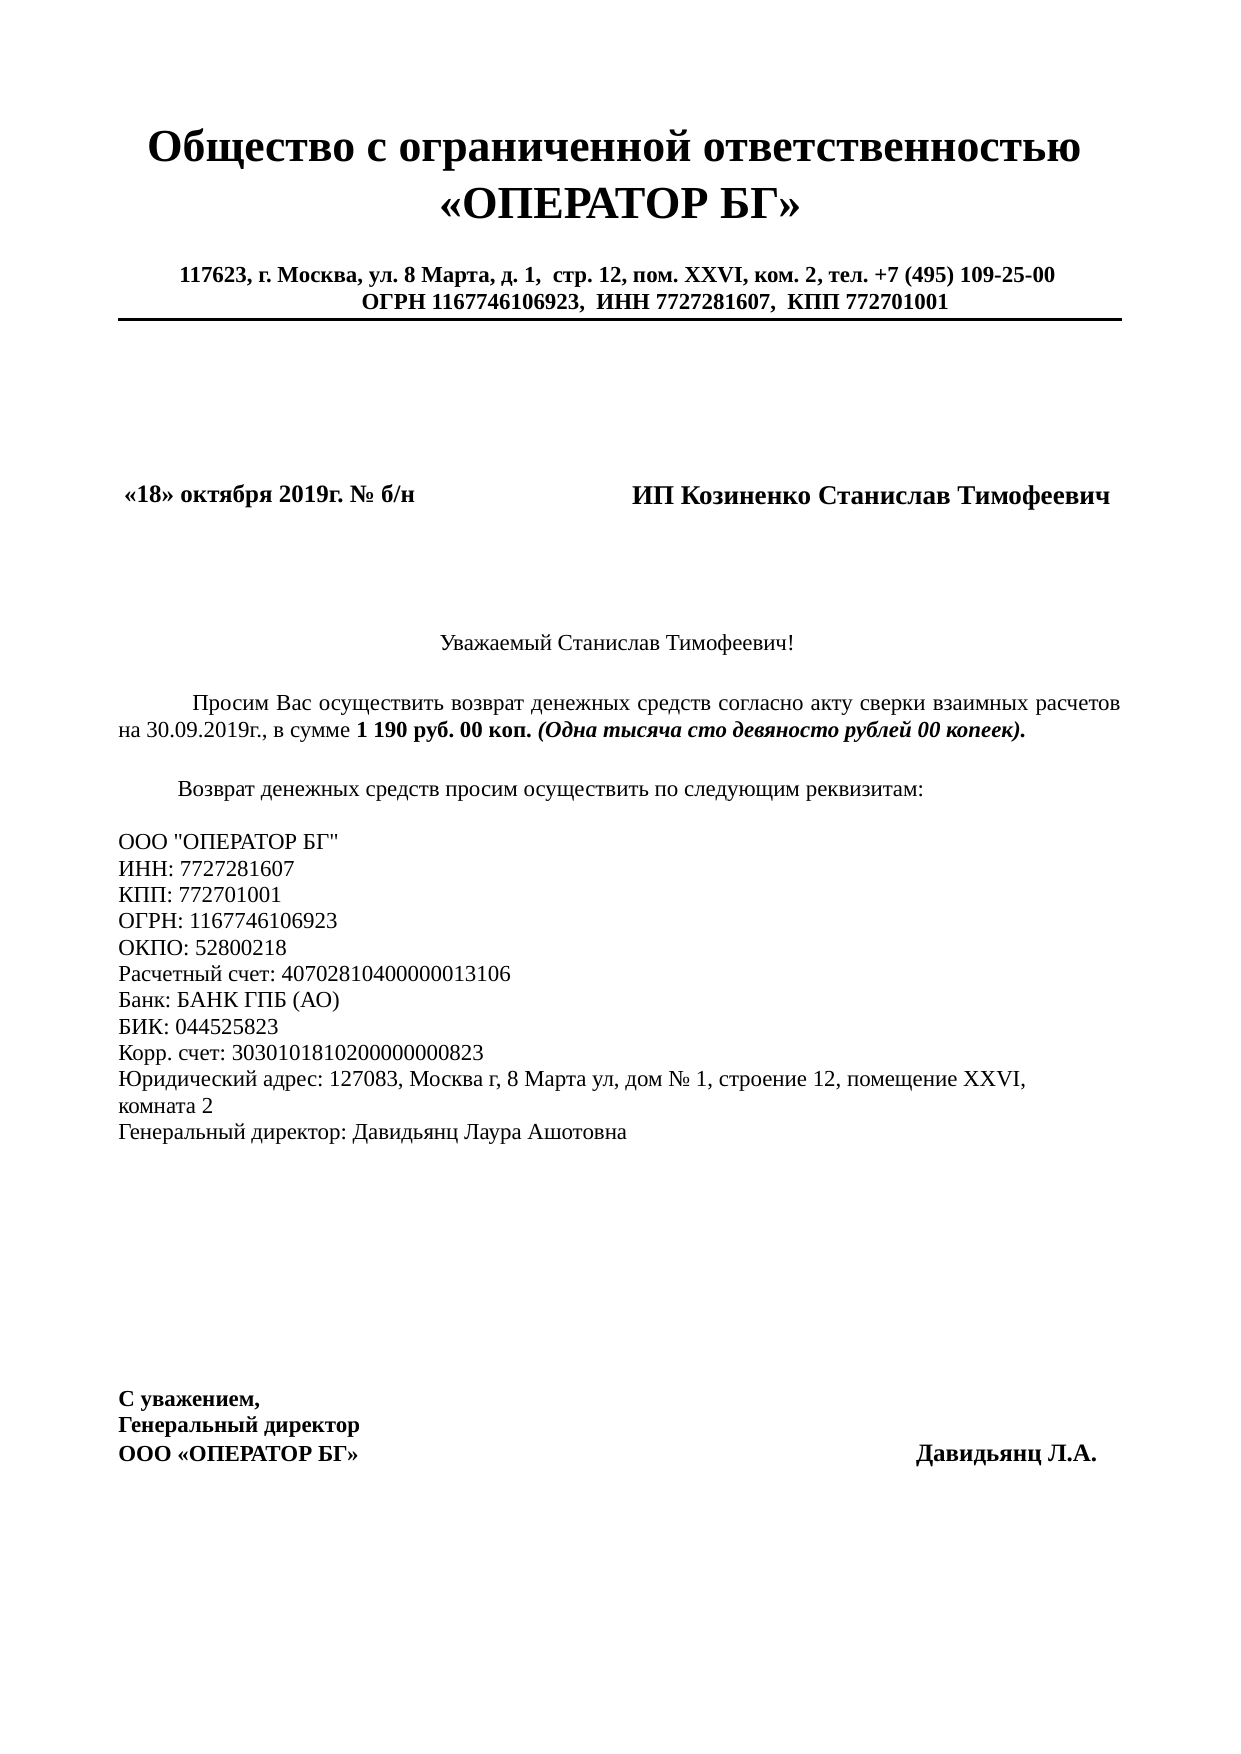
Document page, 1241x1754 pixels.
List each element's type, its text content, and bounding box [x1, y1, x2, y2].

table_header [118, 374, 620, 473]
text Начальник [118, 1479, 1122, 1505]
text Возврат денежных средств просим осуществить по следующим реквизитам: [118, 776, 1122, 802]
text комната 2 Генеральный директор: Давидьянц Лаура Ашотовна [118, 1092, 1122, 1144]
table_cell ИП Козиненко Станислав Тимофеевич [620, 473, 1122, 542]
text Уважаемый Станислав Тимофеевич! [118, 629, 1122, 656]
text «ОПЕРАТОР БГ» 117623, г. Москва, ул. 8 Марта, д. 1, стр. 12, пом. XXVI, ком. 2, тел. +7 (495) 109-25-00 ОГРН 1167746106923, ИНН 7727281607, КПП 772701001 [118, 171, 1122, 318]
text Просим Вас осуществить возврат денежных средств согласно акту сверки взаимных расчетов на 30.09.2019г., в сумме 1 190 руб. 00 коп. (Одна тысяча сто девяносто рублей 00 копеек). [118, 689, 1122, 742]
text С уважением, Генеральный директор ООО «ОПЕРАТОР БГ» Давидьянц Л.А. [118, 1385, 1122, 1466]
table_cell «18» октября 2019г. № б/н [118, 473, 620, 542]
text ООО "ОПЕРАТОР БГ" ИНН: 7727281607 КПП: 772701001 ОГРН: 1167746106923 ОКПО: 52800218 Расчетный счет: 40702810400000013106 Банк: БАНК ГПБ (АО) БИК: 044525823 Корр. счет: 3030101810200000000823 Юридический адрес: 127083, Москва г, 8 Марта ул, дом № 1, строение 12, помещение XXVI, [118, 828, 1122, 1092]
text Общество с ограниченной ответственностью [118, 118, 1122, 171]
table_header [620, 374, 1122, 473]
